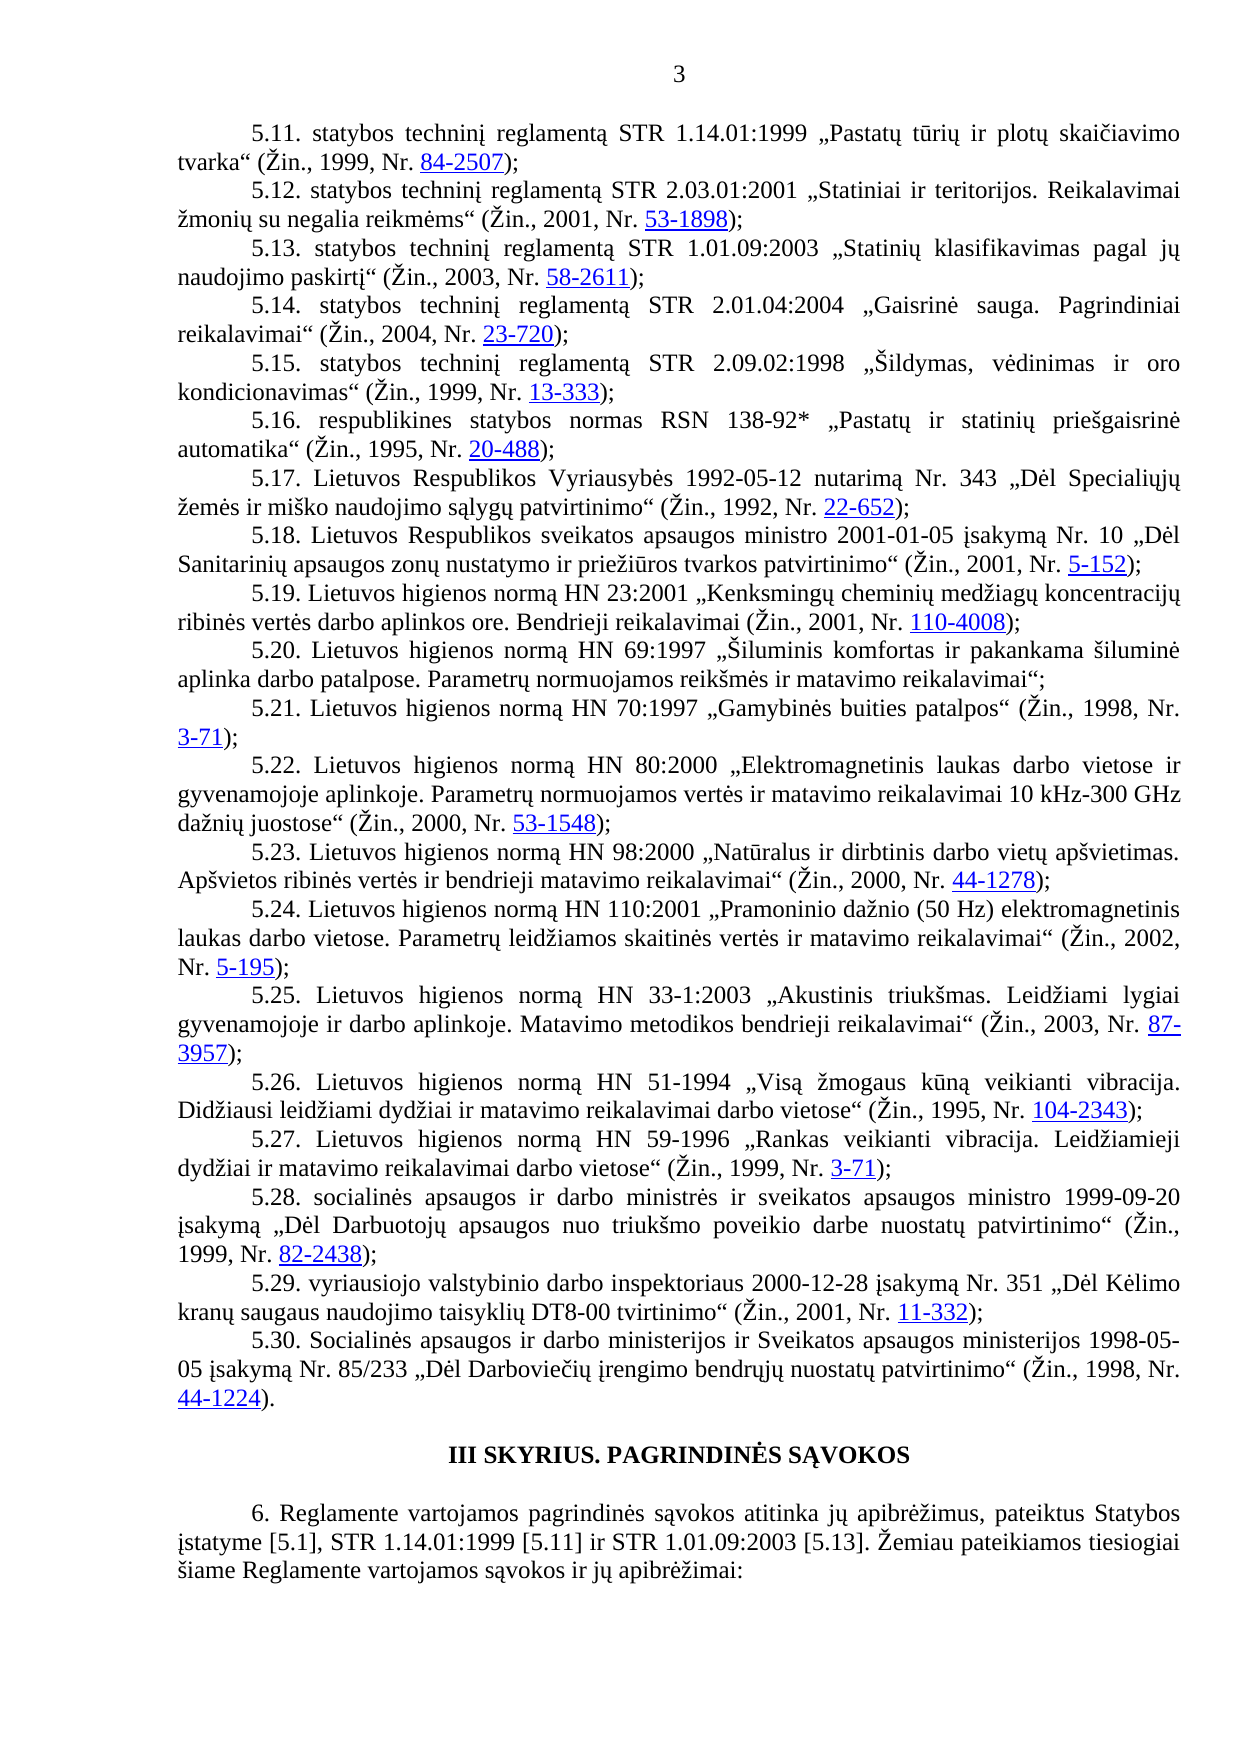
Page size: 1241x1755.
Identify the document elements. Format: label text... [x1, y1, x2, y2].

text 5.18. Lietuvos Respublikos sveikatos apsaugos ministro 2001-01-05 įsakymą Nr. 10 „Dėl Sanitarinių apsaugos zonų nustatymo ir priežiūros tvarkos patvirtinimo“ (Žin., 2001, Nr. 5-152); [177, 521, 1181, 578]
text 5.16. respublikines statybos normas RSN 138-92* „Pastatų ir statinių priešgaisrinė automatika“ (Žin., 1995, Nr. 20-488); [177, 406, 1181, 463]
text 5.22. Lietuvos higienos normą HN 80:2000 „Elektromagnetinis laukas darbo vietose ir gyvenamojoje aplinkoje. Parametrų normuojamos vertės ir matavimo reikalavimai 10 kHz-300 GHz dažnių juostose“ (Žin., 2000, Nr. 53-1548); [177, 751, 1181, 837]
text 6. Reglamente vartojamos pagrindinės sąvokos atitinka jų apibrėžimus, pateiktus Statybos įstatyme [5.1], STR 1.14.01:1999 [5.11] ir STR 1.01.09:2003 [5.13]. Žemiau pateikiamos tiesiogiai šiame Reglamente vartojamos sąvokos ir jų apibrėžimai: [177, 1498, 1181, 1584]
text 5.12. statybos techninį reglamentą STR 2.03.01:2001 „Statiniai ir teritorijos. Reikalavimai žmonių su negalia reikmėms“ (Žin., 2001, Nr. 53-1898); [177, 176, 1181, 233]
text 5.29. vyriausiojo valstybinio darbo inspektoriaus 2000-12-28 įsakymą Nr. 351 „Dėl Kėlimo kranų saugaus naudojimo taisyklių DT8-00 tvirtinimo“ (Žin., 2001, Nr. 11-332); [177, 1268, 1181, 1326]
text 5.19. Lietuvos higienos normą HN 23:2001 „Kenksmingų cheminių medžiagų koncentracijų ribinės vertės darbo aplinkos ore. Bendrieji reikalavimai (Žin., 2001, Nr. 110-4008); [177, 578, 1181, 636]
text 5.24. Lietuvos higienos normą HN 110:2001 „Pramoninio dažnio (50 Hz) elektromagnetinis laukas darbo vietose. Parametrų leidžiamos skaitinės vertės ir matavimo reikalavimai“ (Žin., 2002, Nr. 5-195); [177, 894, 1181, 981]
text 5.15. statybos techninį reglamentą STR 2.09.02:1998 „Šildymas, vėdinimas ir oro kondicionavimas“ (Žin., 1999, Nr. 13-333); [177, 348, 1181, 406]
text 5.25. Lietuvos higienos normą HN 33-1:2003 „Akustinis triukšmas. Leidžiami lygiai gyvenamojoje ir darbo aplinkoje. Matavimo metodikos bendrieji reikalavimai“ (Žin., 2003, Nr. 87-3957); [177, 981, 1181, 1067]
text 5.28. socialinės apsaugos ir darbo ministrės ir sveikatos apsaugos ministro 1999-09-20 įsakymą „Dėl Darbuotojų apsaugos nuo triukšmo poveikio darbe nuostatų patvirtinimo“ (Žin., 1999, Nr. 82-2438); [177, 1182, 1181, 1268]
text 5.20. Lietuvos higienos normą HN 69:1997 „Šiluminis komfortas ir pakankama šiluminė aplinka darbo patalpose. Parametrų normuojamos reikšmės ir matavimo reikalavimai“; [177, 636, 1181, 693]
text 5.17. Lietuvos Respublikos Vyriausybės 1992-05-12 nutarimą Nr. 343 „Dėl Specialiųjų žemės ir miško naudojimo sąlygų patvirtinimo“ (Žin., 1992, Nr. 22-652); [177, 463, 1181, 521]
text 5.21. Lietuvos higienos normą HN 70:1997 „Gamybinės buities patalpos“ (Žin., 1998, Nr. 3-71); [177, 693, 1181, 751]
text 5.11. statybos techninį reglamentą STR 1.14.01:1999 „Pastatų tūrių ir plotų skaičiavimo tvarka“ (Žin., 1999, Nr. 84-2507); [177, 118, 1181, 176]
text III SKYRIUS. PAGRINDINĖS SĄVOKOS [177, 1441, 1181, 1469]
text 5.13. statybos techninį reglamentą STR 1.01.09:2003 „Statinių klasifikavimas pagal jų naudojimo paskirtį“ (Žin., 2003, Nr. 58-2611); [177, 233, 1181, 291]
text 5.30. Socialinės apsaugos ir darbo ministerijos ir Sveikatos apsaugos ministerijos 1998-05-05 įsakymą Nr. 85/233 „Dėl Darboviečių įrengimo bendrųjų nuostatų patvirtinimo“ (Žin., 1998, Nr. 44-1224). [177, 1326, 1181, 1412]
text 5.23. Lietuvos higienos normą HN 98:2000 „Natūralus ir dirbtinis darbo vietų apšvietimas. Apšvietos ribinės vertės ir bendrieji matavimo reikalavimai“ (Žin., 2000, Nr. 44-1278); [177, 837, 1181, 894]
text 5.27. Lietuvos higienos normą HN 59-1996 „Rankas veikianti vibracija. Leidžiamieji dydžiai ir matavimo reikalavimai darbo vietose“ (Žin., 1999, Nr. 3-71); [177, 1124, 1181, 1182]
text 5.14. statybos techninį reglamentą STR 2.01.04:2004 „Gaisrinė sauga. Pagrindiniai reikalavimai“ (Žin., 2004, Nr. 23-720); [177, 291, 1181, 348]
text 5.26. Lietuvos higienos normą HN 51-1994 „Visą žmogaus kūną veikianti vibracija. Didžiausi leidžiami dydžiai ir matavimo reikalavimai darbo vietose“ (Žin., 1995, Nr. 104-2343); [177, 1067, 1181, 1124]
